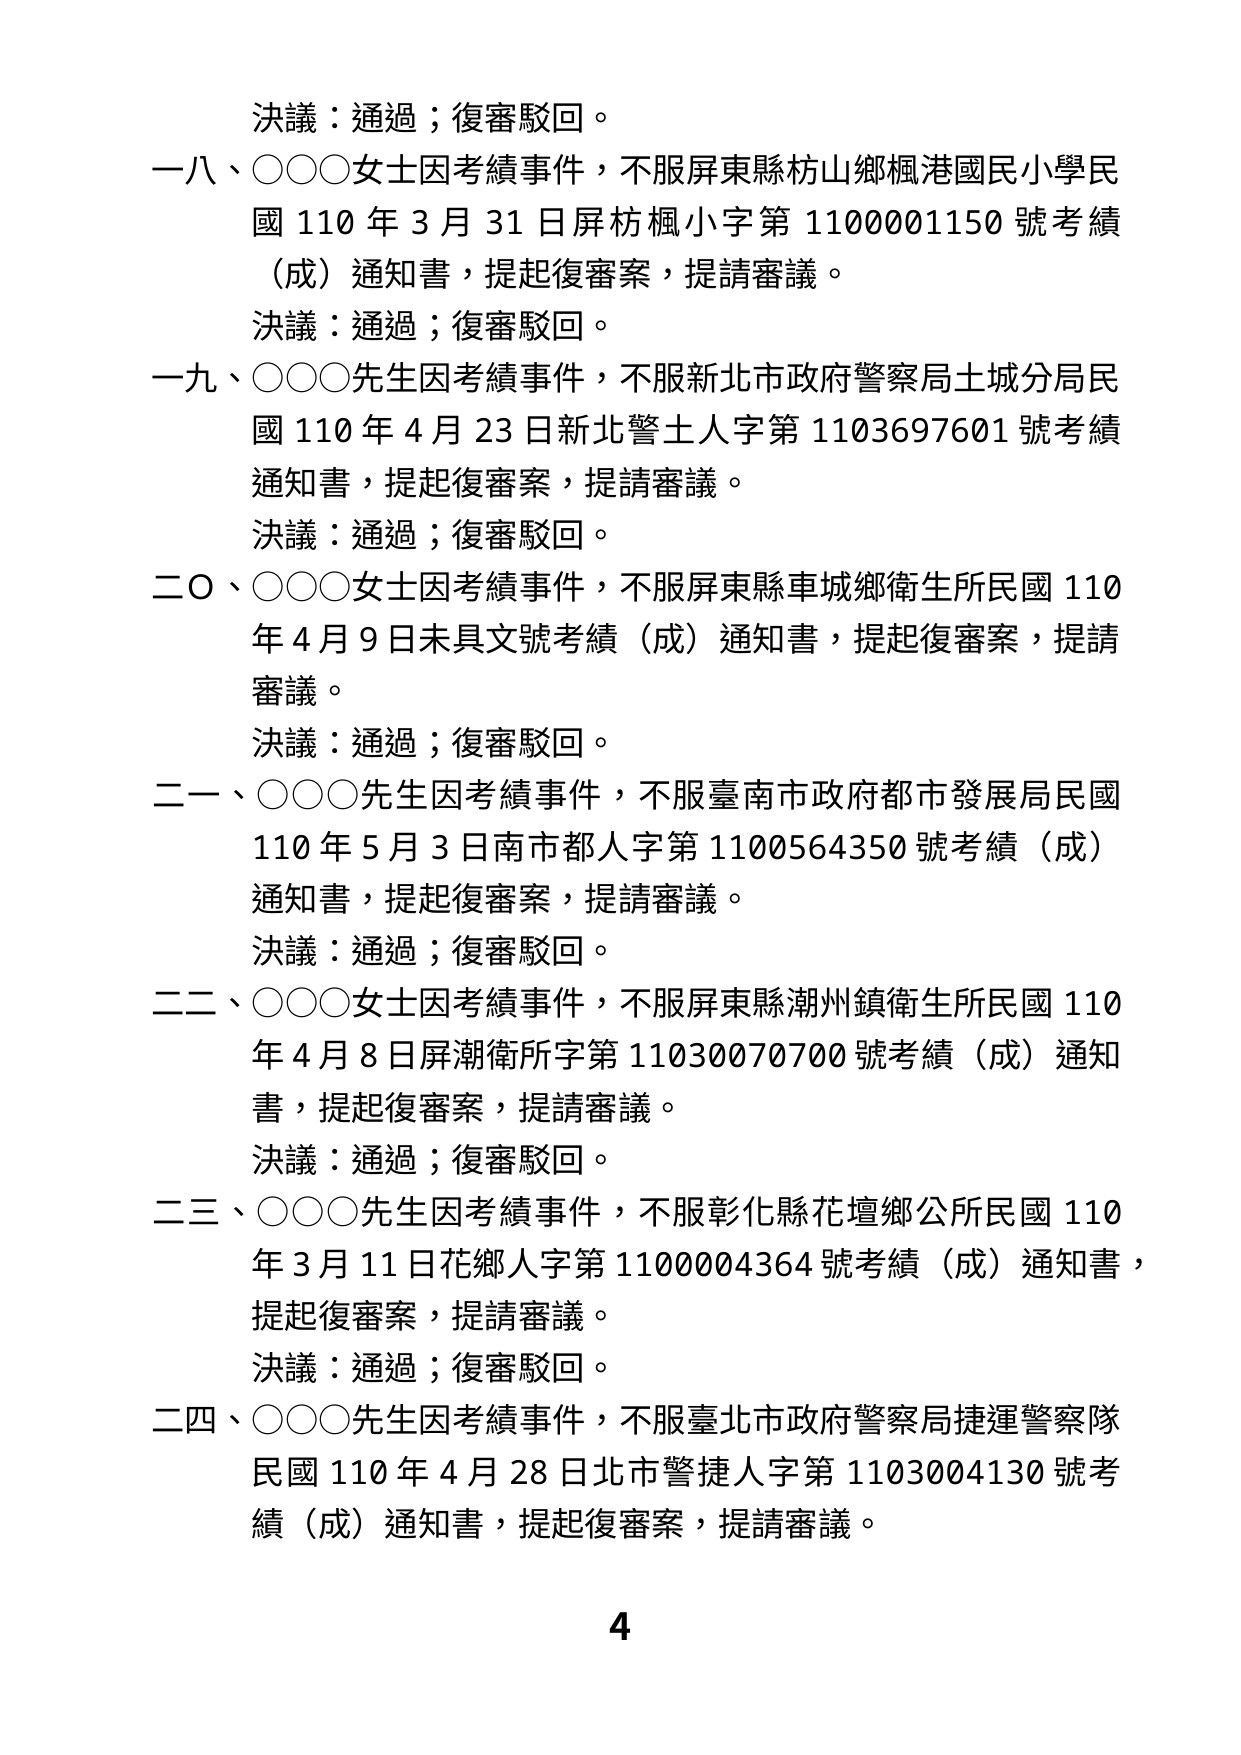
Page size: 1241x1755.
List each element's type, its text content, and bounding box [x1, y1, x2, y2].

text 二Ｏ、○○○女士因考績事件，不服屏東縣車城鄉衛生所民國110年4月9日未具文號考績（成）通知書，提起復審案，提請審議。 [118, 557, 1122, 714]
text 決議：通過；復審駁回。 [251, 505, 1122, 557]
text 一九、○○○先生因考績事件，不服新北市政府警察局土城分局民國110年4月23日新北警土人字第1103697601號考績通知書，提起復審案，提請審議。 [118, 349, 1122, 505]
text 決議：通過；復審駁回。 [251, 1339, 1122, 1391]
text 二二、○○○女士因考績事件，不服屏東縣潮州鎮衛生所民國110年4月8日屏潮衛所字第11030070700號考績（成）通知書，提起復審案，提請審議。 [118, 974, 1122, 1130]
text 決議：通過；復審駁回。 [251, 297, 1122, 349]
text 二三、○○○先生因考績事件，不服彰化縣花壇鄉公所民國110年3月11日花鄉人字第1100004364號考績（成）通知書，提起復審案，提請審議。 [118, 1182, 1122, 1339]
text 一八、○○○女士因考績事件，不服屏東縣枋山鄉楓港國民小學民國110年3月31日屏枋楓小字第1100001150號考績（成）通知書，提起復審案，提請審議。 [118, 141, 1122, 297]
text 二四、○○○先生因考績事件，不服臺北市政府警察局捷運警察隊民國110年4月28日北市警捷人字第1103004130號考績（成）通知書，提起復審案，提請審議。 [118, 1391, 1122, 1547]
text 決議：通過；復審駁回。 [251, 922, 1122, 974]
text 決議：通過；復審駁回。 [251, 1130, 1122, 1182]
text 決議：通過；復審駁回。 [251, 714, 1122, 766]
text 決議：通過；復審駁回。 [251, 89, 1122, 141]
text 二一、○○○先生因考績事件，不服臺南市政府都市發展局民國110年5月3日南市都人字第1100564350號考績（成）通知書，提起復審案，提請審議。 [118, 766, 1122, 922]
